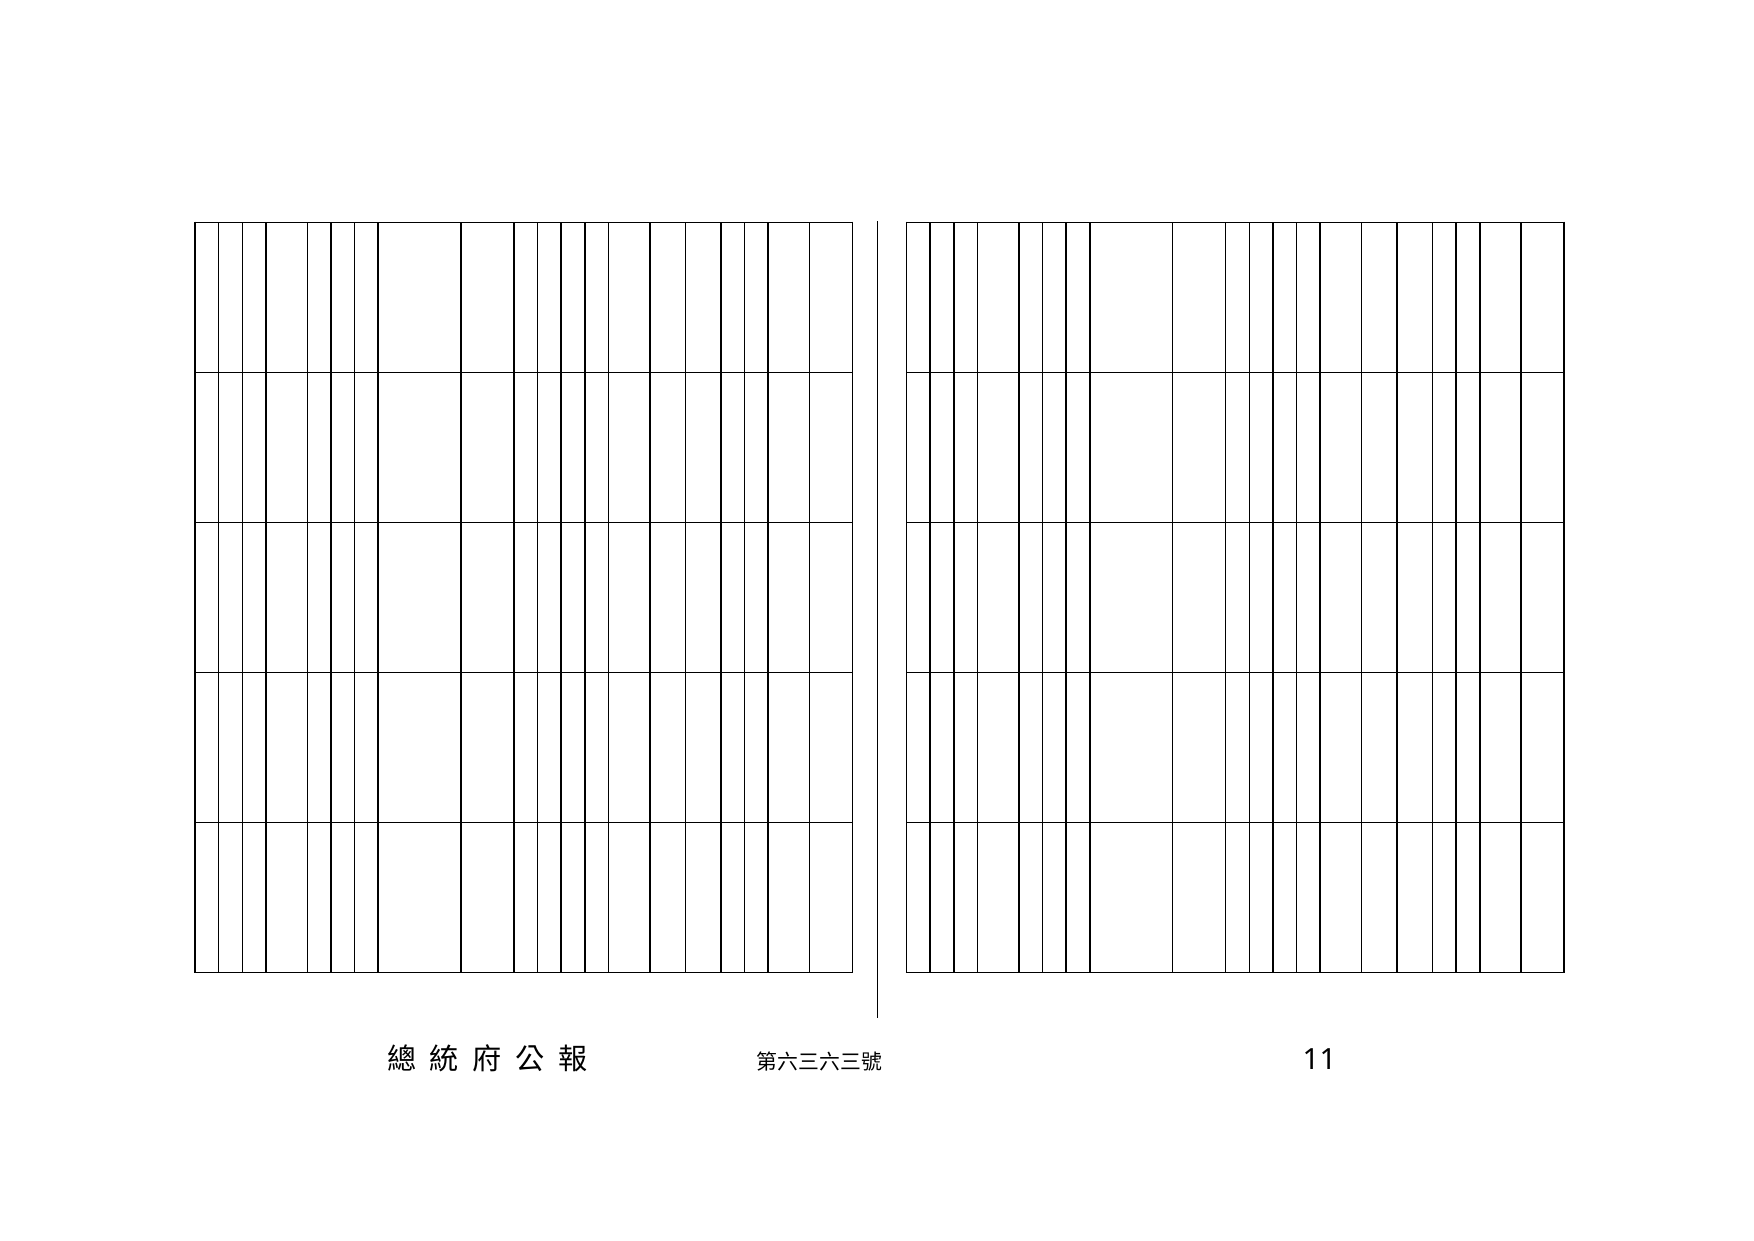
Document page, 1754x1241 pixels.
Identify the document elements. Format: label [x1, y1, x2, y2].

table_cell [379, 673, 460, 822]
table_cell [609, 823, 649, 972]
table_cell [1481, 523, 1520, 672]
table_cell [1091, 523, 1172, 672]
table_cell [1297, 823, 1319, 972]
table_cell [1297, 223, 1319, 372]
table_cell [1321, 523, 1361, 672]
table_cell [1250, 223, 1272, 372]
table_cell [1481, 373, 1520, 522]
table_cell [243, 373, 265, 522]
table_cell [1091, 823, 1172, 972]
table_cell [538, 373, 560, 522]
table_cell [1091, 673, 1172, 822]
table_cell [515, 823, 537, 972]
table_cell [1020, 523, 1042, 672]
table_cell [1250, 673, 1272, 822]
table_cell [769, 673, 809, 822]
table_cell [562, 523, 584, 672]
table_cell [745, 223, 767, 372]
table_cell [1091, 373, 1172, 522]
table_cell [1297, 373, 1319, 522]
table_cell [1398, 373, 1432, 522]
table_cell [1522, 673, 1563, 822]
table_cell [1020, 223, 1042, 372]
table_cell [196, 223, 218, 372]
table_cell [332, 223, 354, 372]
table_cell [1067, 673, 1089, 822]
table_cell [562, 373, 584, 522]
table_cell [1457, 823, 1479, 972]
table_cell [651, 523, 685, 672]
table_cell [196, 823, 218, 972]
table_cell [308, 523, 330, 672]
table_cell [1067, 523, 1089, 672]
table_cell [769, 823, 809, 972]
table_cell [332, 373, 354, 522]
table_cell [1020, 373, 1042, 522]
table_cell [379, 523, 460, 672]
table_cell [562, 223, 584, 372]
table_cell [1522, 223, 1563, 372]
table_cell [538, 823, 560, 972]
table_cell [1020, 823, 1042, 972]
table_cell [1067, 823, 1089, 972]
table_cell [1226, 223, 1249, 372]
table_cell [1433, 223, 1455, 372]
table_cell [562, 823, 584, 972]
table_cell [686, 523, 720, 672]
table_cell [955, 523, 977, 672]
table_cell [745, 673, 767, 822]
table_cell [1433, 673, 1455, 822]
table_cell [1067, 223, 1089, 372]
table_cell [1433, 523, 1455, 672]
table_cell [1321, 673, 1361, 822]
table_cell [931, 823, 953, 972]
table_cell [651, 823, 685, 972]
table_cell [907, 823, 929, 972]
table_cell [1457, 373, 1479, 522]
table_cell [955, 673, 977, 822]
table_cell [609, 373, 649, 522]
table_cell [651, 223, 685, 372]
table_cell [810, 673, 852, 822]
table_cell [1043, 373, 1065, 522]
table_cell [686, 673, 720, 822]
table_cell [515, 523, 537, 672]
table_cell [1274, 673, 1296, 822]
table_cell [243, 673, 265, 822]
table_cell [355, 673, 377, 822]
table_cell [1362, 223, 1396, 372]
table_cell [1457, 223, 1479, 372]
table_cell [769, 373, 809, 522]
table_cell [978, 823, 1018, 972]
table_cell [1481, 673, 1520, 822]
table_cell [1173, 223, 1225, 372]
table_cell [586, 673, 608, 822]
table_cell [745, 373, 767, 522]
table_cell [379, 373, 460, 522]
table_cell [722, 223, 744, 372]
table_cell [1297, 523, 1319, 672]
table_cell [907, 223, 929, 372]
table_cell [686, 823, 720, 972]
table_cell [1250, 373, 1272, 522]
table_cell [810, 373, 852, 522]
table_cell [1433, 373, 1455, 522]
table_cell [955, 823, 977, 972]
table_cell [1398, 823, 1432, 972]
table_cell [1226, 523, 1249, 672]
table_cell [907, 373, 929, 522]
table_cell [1173, 523, 1225, 672]
table_cell [1398, 223, 1432, 372]
table_cell [219, 223, 242, 372]
table_cell [586, 373, 608, 522]
table_cell [955, 373, 977, 522]
table_cell [1043, 673, 1065, 822]
table_cell [308, 373, 330, 522]
table_cell [355, 373, 377, 522]
table_cell [651, 673, 685, 822]
table_cell [243, 523, 265, 672]
table_cell [769, 523, 809, 672]
table_cell [1274, 223, 1296, 372]
table_cell [722, 373, 744, 522]
table_cell [1226, 673, 1249, 822]
table_cell [355, 823, 377, 972]
table_cell [538, 523, 560, 672]
table_cell [219, 673, 242, 822]
table_cell [219, 523, 242, 672]
table_cell [745, 523, 767, 672]
table_cell [1173, 823, 1225, 972]
table_cell [515, 373, 537, 522]
table_cell [462, 823, 513, 972]
table_cell [1091, 223, 1172, 372]
table_cell [1297, 673, 1319, 822]
table_cell [978, 673, 1018, 822]
table_cell [810, 223, 852, 372]
table_cell [355, 523, 377, 672]
table_cell [1522, 523, 1563, 672]
table_cell [1274, 823, 1296, 972]
table_cell [462, 523, 513, 672]
table_cell [686, 223, 720, 372]
table_cell [515, 673, 537, 822]
table_cell [722, 673, 744, 822]
table_cell [196, 373, 218, 522]
table_cell [1067, 373, 1089, 522]
table_cell [308, 223, 330, 372]
table_cell [1398, 673, 1432, 822]
table_cell [332, 823, 354, 972]
table_cell [538, 223, 560, 372]
table_cell [1362, 823, 1396, 972]
table_cell [931, 223, 953, 372]
table_cell [308, 823, 330, 972]
table_cell [955, 223, 977, 372]
table_cell [243, 223, 265, 372]
table_cell [1250, 823, 1272, 972]
table_cell [745, 823, 767, 972]
table_cell [1226, 823, 1249, 972]
table_cell [1481, 823, 1520, 972]
table_cell [1020, 673, 1042, 822]
table_cell [722, 823, 744, 972]
table_cell [978, 223, 1018, 372]
table_cell [462, 373, 513, 522]
table_cell [379, 823, 460, 972]
table_cell [1043, 223, 1065, 372]
table_cell [609, 673, 649, 822]
table_cell [1043, 523, 1065, 672]
table_cell [379, 223, 460, 372]
table_cell [1173, 373, 1225, 522]
table_cell [907, 673, 929, 822]
table_cell [1457, 673, 1479, 822]
table_cell [810, 823, 852, 972]
table_cell [1043, 823, 1065, 972]
table_cell [1522, 373, 1563, 522]
table_cell [1321, 223, 1361, 372]
table_cell [267, 523, 307, 672]
table_cell [810, 523, 852, 672]
table_cell [332, 523, 354, 672]
table_cell [1321, 823, 1361, 972]
table_cell [1398, 523, 1432, 672]
table_cell [219, 373, 242, 522]
table_cell [1362, 523, 1396, 672]
table_cell [907, 523, 929, 672]
table_cell [609, 223, 649, 372]
table_cell [1481, 223, 1520, 372]
table_cell [562, 673, 584, 822]
table_cell [1362, 673, 1396, 822]
table_cell [1522, 823, 1563, 972]
table_cell [1173, 673, 1225, 822]
table_cell [515, 223, 537, 372]
table_cell [308, 673, 330, 822]
table_cell [219, 823, 242, 972]
table_cell [651, 373, 685, 522]
table_cell [1321, 373, 1361, 522]
table_cell [462, 223, 513, 372]
table_cell [931, 523, 953, 672]
table_cell [196, 673, 218, 822]
table_cell [243, 823, 265, 972]
table_cell [267, 823, 307, 972]
table_cell [1274, 523, 1296, 672]
table_cell [609, 523, 649, 672]
table_cell [586, 223, 608, 372]
table_cell [1250, 523, 1272, 672]
table_cell [332, 673, 354, 822]
table_cell [722, 523, 744, 672]
table_cell [1226, 373, 1249, 522]
table_cell [267, 673, 307, 822]
table_cell [978, 523, 1018, 672]
table_cell [1362, 373, 1396, 522]
table_cell [267, 223, 307, 372]
table_cell [586, 523, 608, 672]
table_cell [931, 373, 953, 522]
table_cell [538, 673, 560, 822]
table_cell [686, 373, 720, 522]
table_cell [931, 673, 953, 822]
table_cell [586, 823, 608, 972]
table_cell [196, 523, 218, 672]
table_cell [1274, 373, 1296, 522]
table_cell [267, 373, 307, 522]
table_cell [769, 223, 809, 372]
table_cell [978, 373, 1018, 522]
table_cell [1457, 523, 1479, 672]
table_cell [355, 223, 377, 372]
table_cell [462, 673, 513, 822]
table_cell [1433, 823, 1455, 972]
